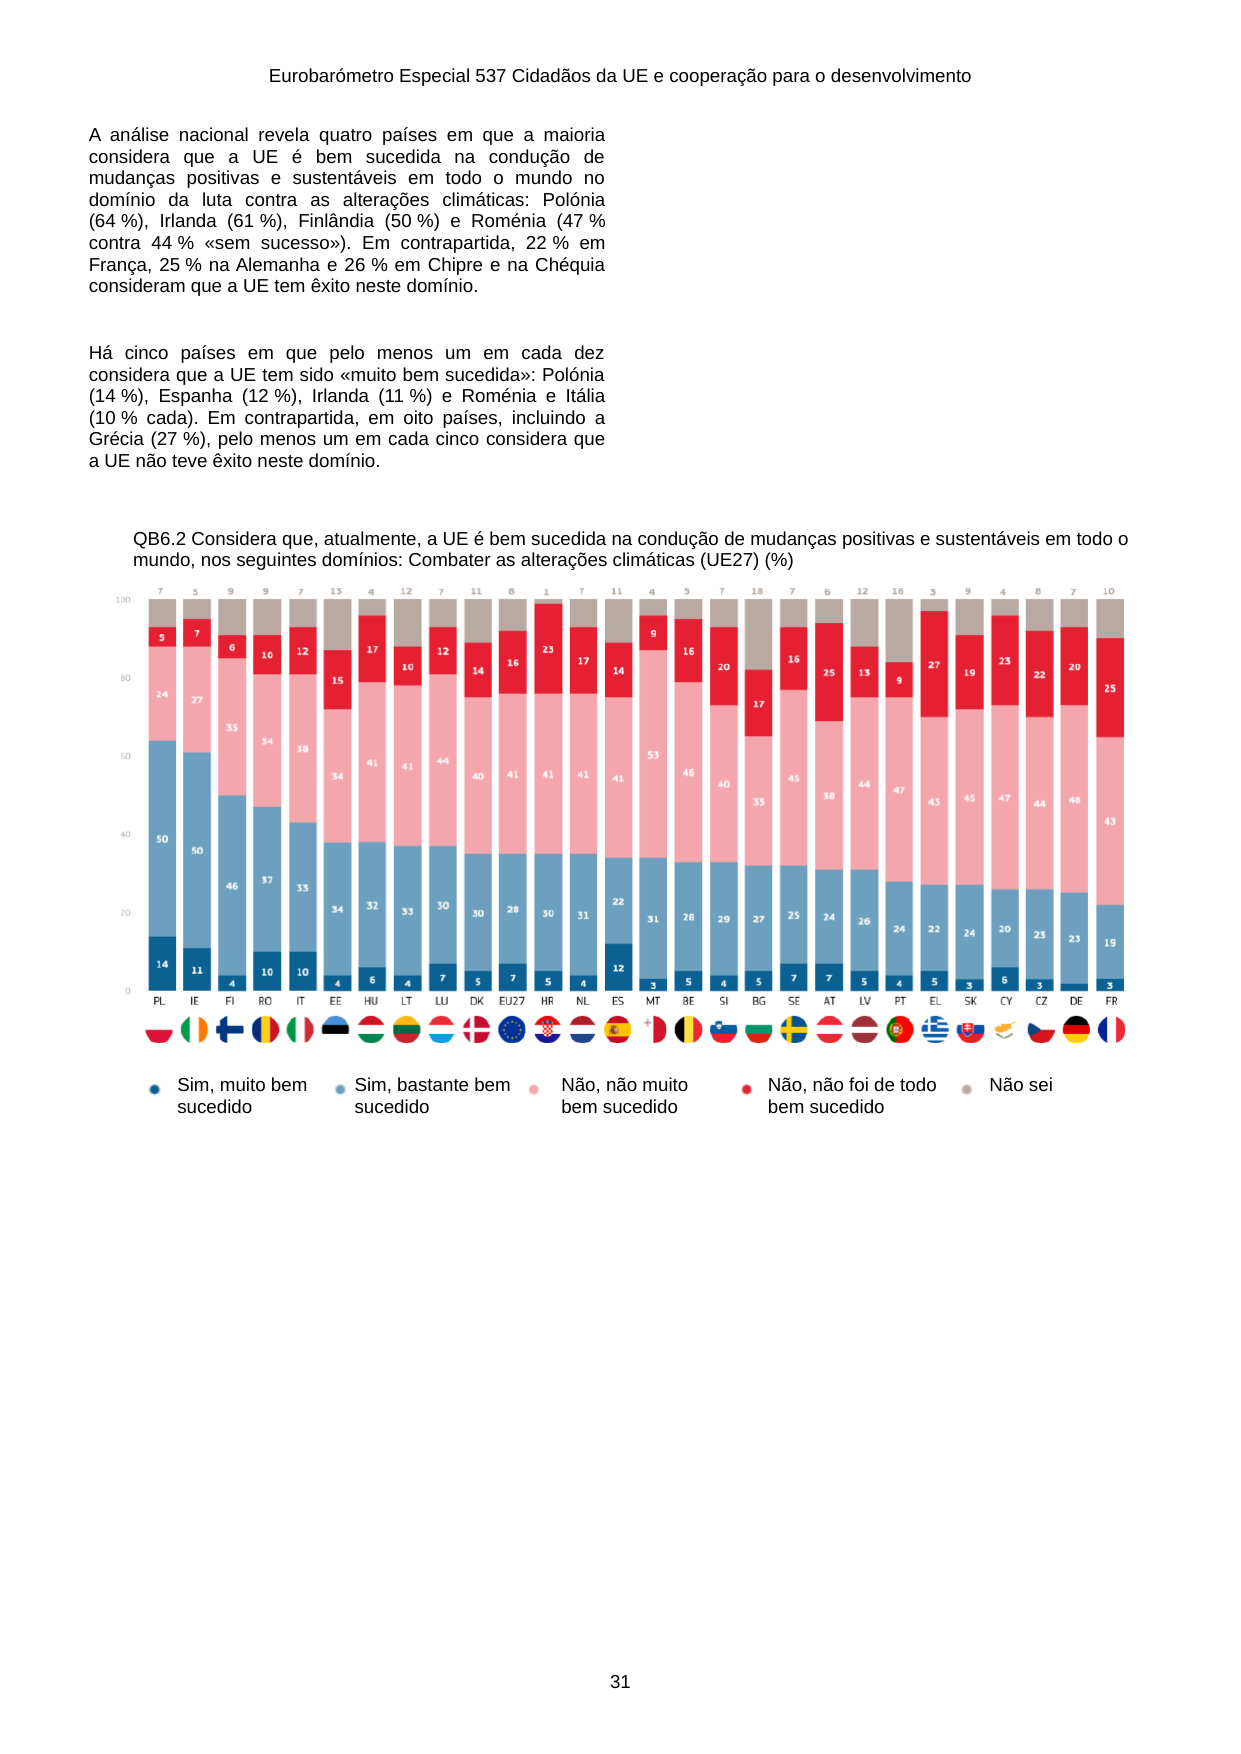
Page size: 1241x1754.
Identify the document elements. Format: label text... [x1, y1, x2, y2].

picture [103, 580, 1134, 1052]
picture [133, 1066, 975, 1106]
text A análise nacional revela quatro países em que a maioria considera que a UE é bem sucedida na condução de mudanças positivas e sustentáveis em todo o mundo no domínio da luta contra as alterações climáticas: Polónia (64 %), Irlanda (61 %), Finlândia (50 %) e Roménia (47 % contra 44 % «sem sucesso»). Em contrapartida, 22 % em França, 25 % na Alemanha e 26 % em Chipre e na Chéquia consideram que a UE tem êxito neste domínio. [88, 124, 605, 296]
text Há cinco países em que pelo menos um em cada dez considera que a UE tem sido «muito bem sucedida»: Polónia (14 %), Espanha (12 %), Irlanda (11 %) e Roménia e Itália (10 % cada). Em contrapartida, em oito países, incluindo a Grécia (27 %), pelo menos um em cada cinco considera que a UE não teve êxito neste domínio. [88, 342, 605, 471]
